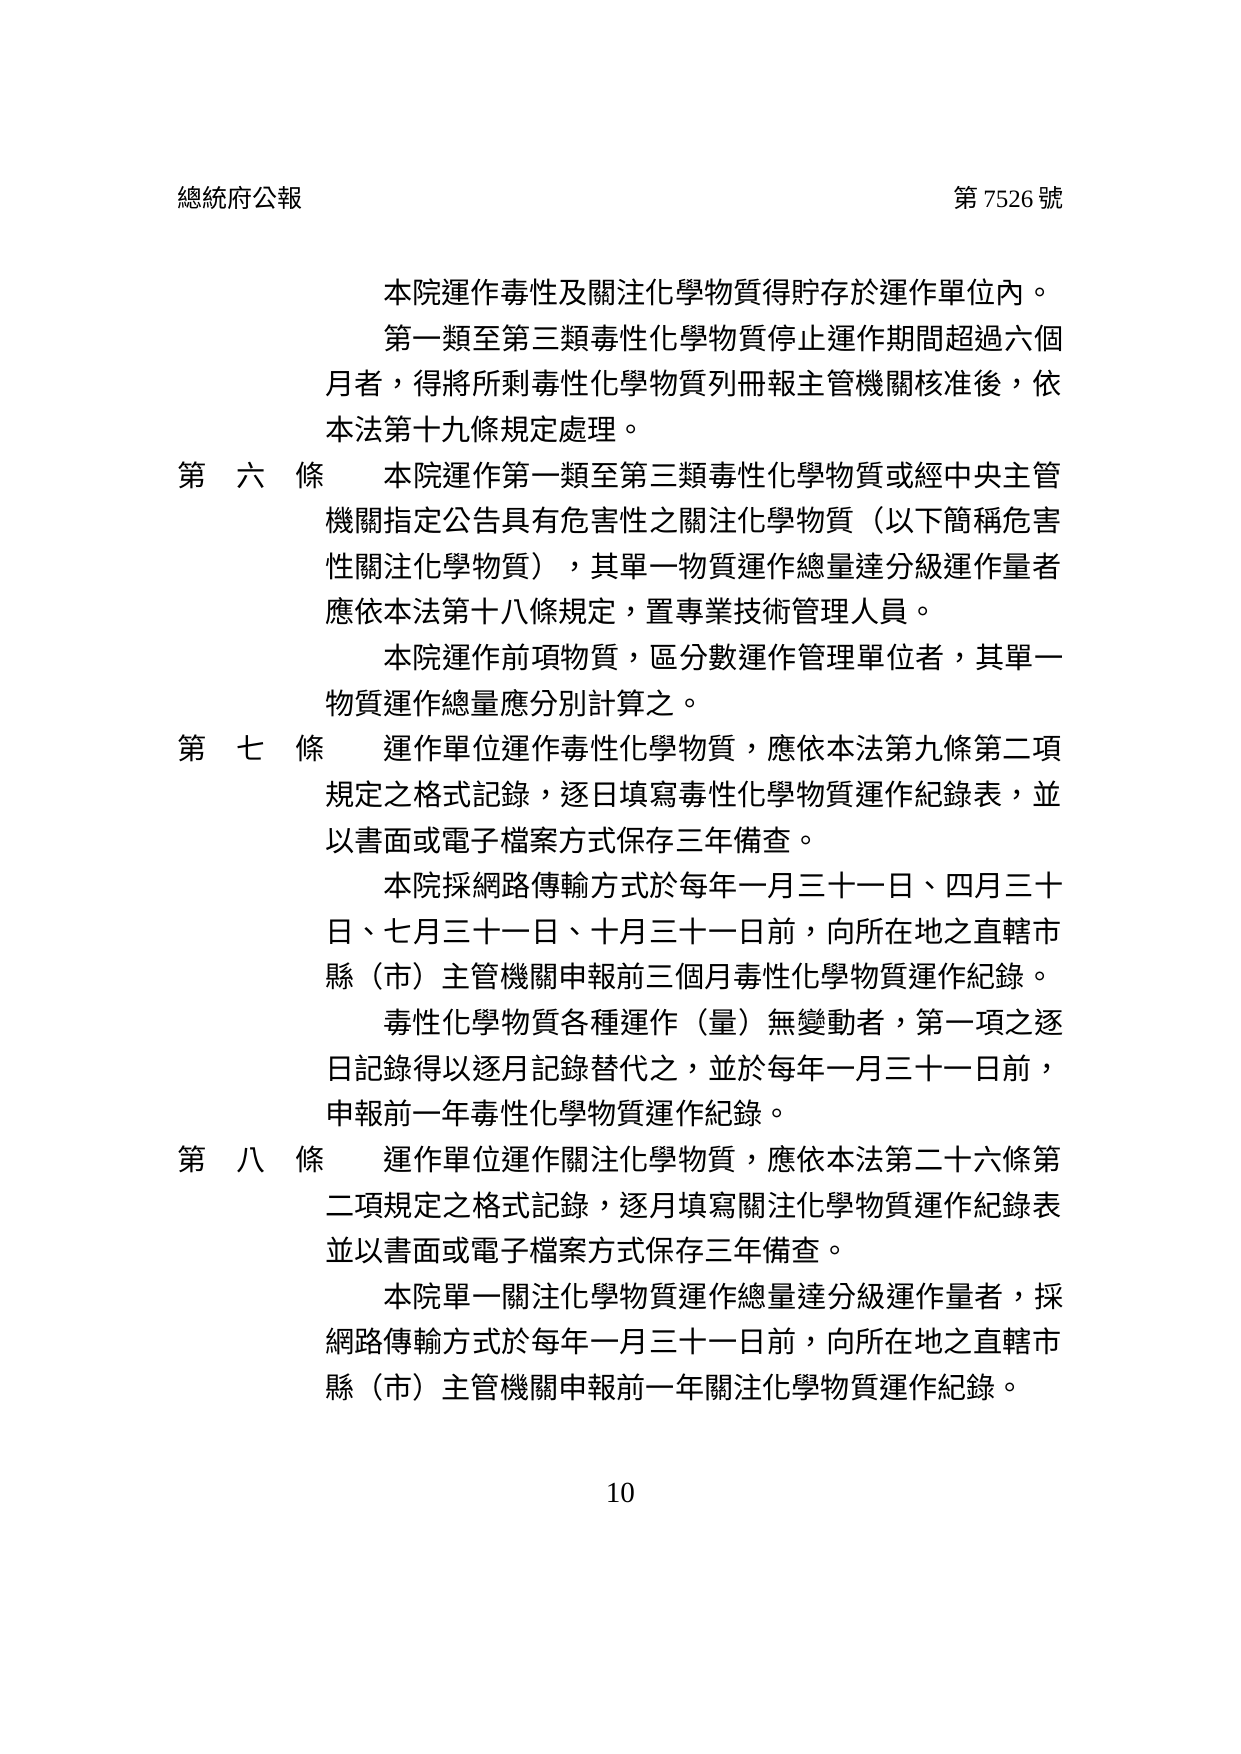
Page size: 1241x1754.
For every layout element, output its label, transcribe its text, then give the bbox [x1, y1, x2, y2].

text 本院採網路傳輸方式於每年一月三十一日、四月三十日、七月三十一日、十月三十一日前，向所在地之直轄市、縣（市）主管機關申報前三個月毒性化學物質運作紀錄。 [325, 860, 1063, 997]
text 本院運作前項物質，區分數運作管理單位者，其單一物質運作總量應分別計算之。 [325, 632, 1063, 723]
text 第 六 條 本院運作第一類至第三類毒性化學物質或經中央主管機關指定公告具有危害性之關注化學物質（以下簡稱危害性關注化學物質），其單一物質運作總量達分級運作量者，應依本法第十八條規定，置專業技術管理人員。 [177, 449, 1063, 632]
text 第一類至第三類毒性化學物質停止運作期間超過六個月者，得將所剩毒性化學物質列冊報主管機關核准後，依本法第十九條規定處理。 [325, 313, 1063, 449]
text 本院單一關注化學物質運作總量達分級運作量者，採網路傳輸方式於每年一月三十一日前，向所在地之直轄市、縣（市）主管機關申報前一年關注化學物質運作紀錄。 [325, 1271, 1063, 1408]
text 第 七 條 運作單位運作毒性化學物質，應依本法第九條第二項規定之格式記錄，逐日填寫毒性化學物質運作紀錄表，並以書面或電子檔案方式保存三年備查。 [177, 723, 1063, 860]
text 本院運作毒性及關注化學物質得貯存於運作單位內。 [325, 266, 1063, 313]
text 毒性化學物質各種運作（量）無變動者，第一項之逐日記錄得以逐月記錄替代之，並於每年一月三十一日前，申報前一年毒性化學物質運作紀錄。 [325, 997, 1063, 1134]
text 第 八 條 運作單位運作關注化學物質，應依本法第二十六條第二項規定之格式記錄，逐月填寫關注化學物質運作紀錄表，並以書面或電子檔案方式保存三年備查。 [177, 1134, 1063, 1271]
